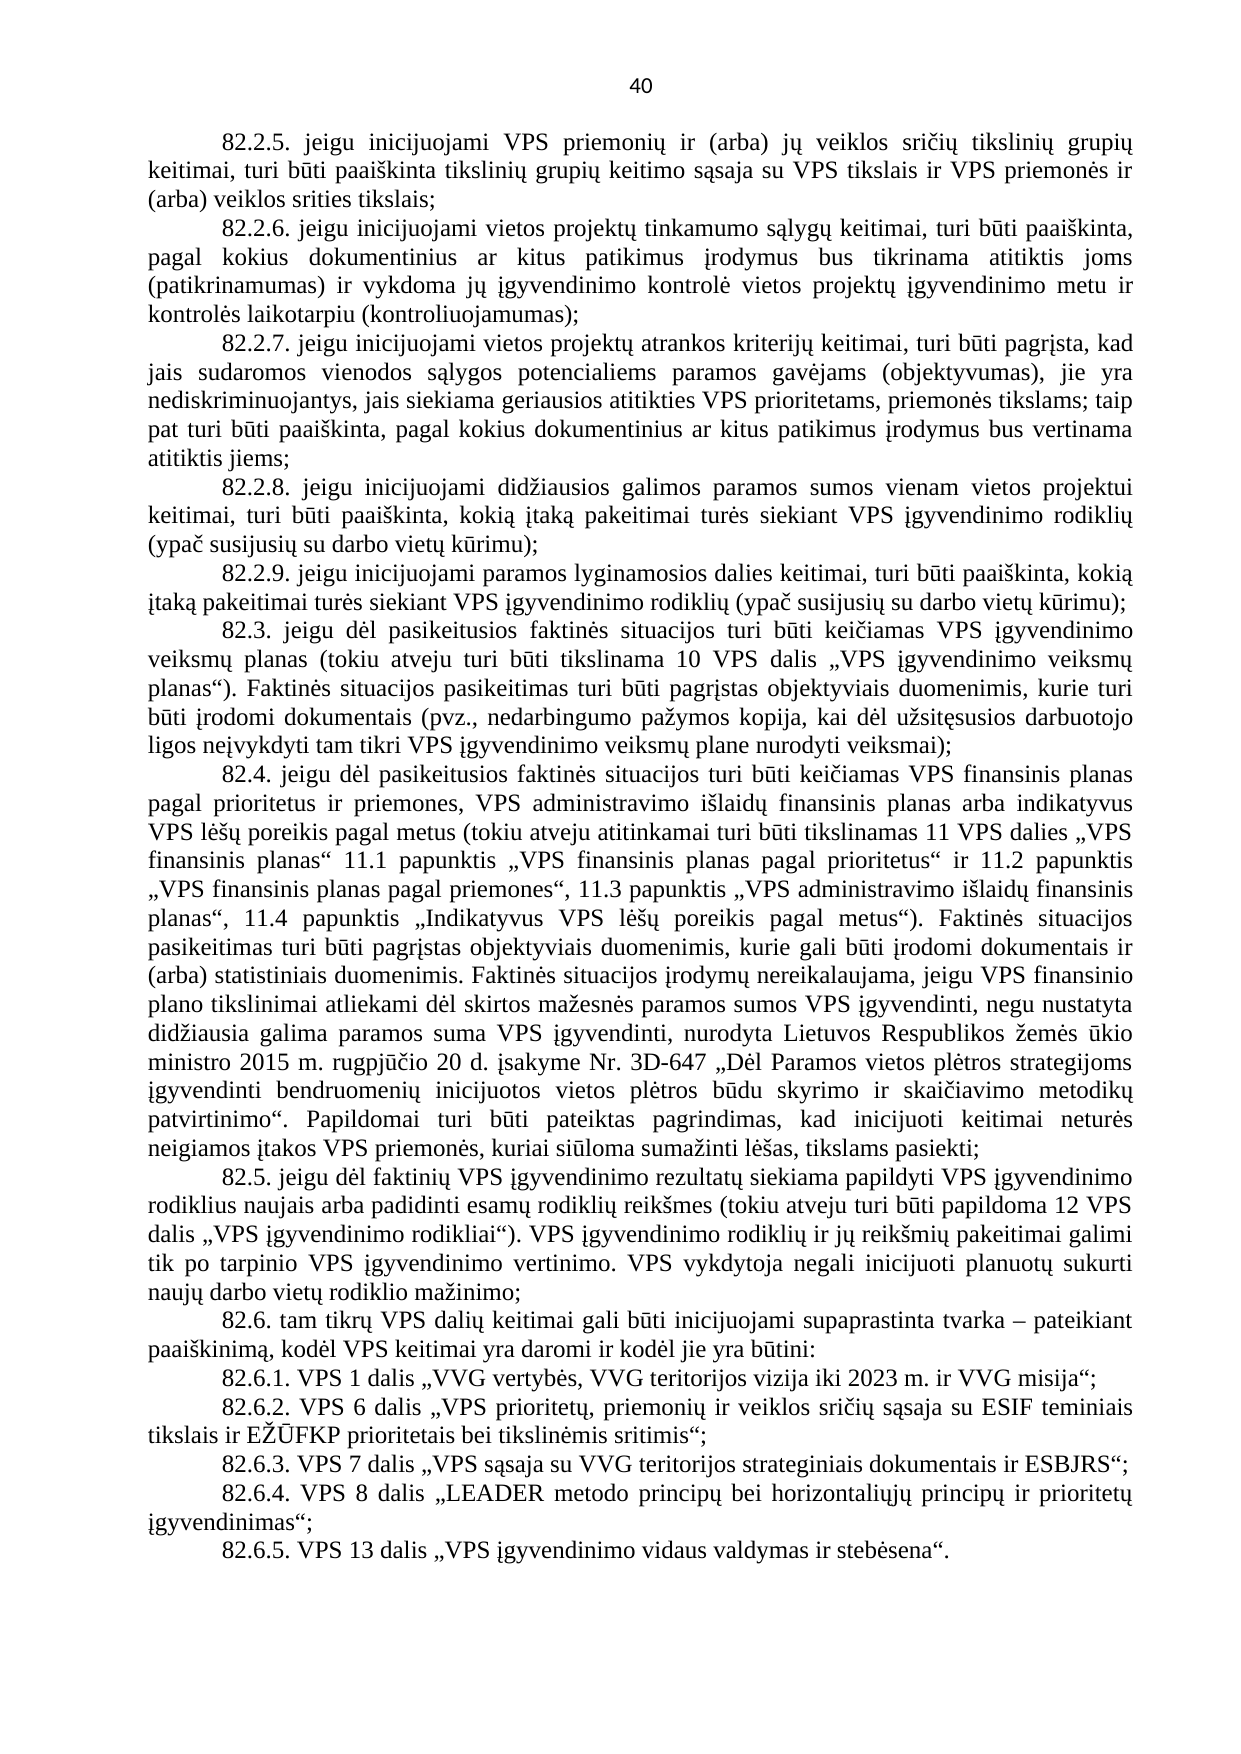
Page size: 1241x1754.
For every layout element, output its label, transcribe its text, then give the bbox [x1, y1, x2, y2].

text 82.6.5. VPS 13 dalis „VPS įgyvendinimo vidaus valdymas ir stebėsena“. [148, 1536, 1134, 1564]
text 82.5. jeigu dėl faktinių VPS įgyvendinimo rezultatų siekiama papildyti VPS įgyvendinimo rodiklius naujais arba padidinti esamų rodiklių reikšmes (tokiu atveju turi būti papildoma 12 VPS dalis „VPS įgyvendinimo rodikliai“). VPS įgyvendinimo rodiklių ir jų reikšmių pakeitimai galimi tik po tarpinio VPS įgyvendinimo vertinimo. VPS vykdytoja negali inicijuoti planuotų sukurti naujų darbo vietų rodiklio mažinimo; [148, 1162, 1134, 1306]
text 82.6. tam tikrų VPS dalių keitimai gali būti inicijuojami supaprastinta tvarka – pateikiant paaiškinimą, kodėl VPS keitimai yra daromi ir kodėl jie yra būtini: [148, 1306, 1134, 1363]
text 82.2.8. jeigu inicijuojami didžiausios galimos paramos sumos vienam vietos projektui keitimai, turi būti paaiškinta, kokią įtaką pakeitimai turės siekiant VPS įgyvendinimo rodiklių (ypač susijusių su darbo vietų kūrimu); [148, 472, 1134, 558]
text 82.4. jeigu dėl pasikeitusios faktinės situacijos turi būti keičiamas VPS finansinis planas pagal prioritetus ir priemones, VPS administravimo išlaidų finansinis planas arba indikatyvus VPS lėšų poreikis pagal metus (tokiu atveju atitinkamai turi būti tikslinamas 11 VPS dalies „VPS finansinis planas“ 11.1 papunktis „VPS finansinis planas pagal prioritetus“ ir 11.2 papunktis „VPS finansinis planas pagal priemones“, 11.3 papunktis „VPS administravimo išlaidų finansinis planas“, 11.4 papunktis „Indikatyvus VPS lėšų poreikis pagal metus“). Faktinės situacijos pasikeitimas turi būti pagrįstas objektyviais duomenimis, kurie gali būti įrodomi dokumentais ir (arba) statistiniais duomenimis. Faktinės situacijos įrodymų nereikalaujama, jeigu VPS finansinio plano tikslinimai atliekami dėl skirtos mažesnės paramos sumos VPS įgyvendinti, negu nustatyta didžiausia galima paramos suma VPS įgyvendinti, nurodyta Lietuvos Respublikos žemės ūkio ministro 2015 m. rugpjūčio 20 d. įsakyme Nr. 3D-647 „Dėl Paramos vietos plėtros strategijoms įgyvendinti bendruomenių inicijuotos vietos plėtros būdu skyrimo ir skaičiavimo metodikų patvirtinimo“. Papildomai turi būti pateiktas pagrindimas, kad inicijuoti keitimai neturės neigiamos įtakos VPS priemonės, kuriai siūloma sumažinti lėšas, tikslams pasiekti; [148, 759, 1134, 1162]
text 82.2.5. jeigu inicijuojami VPS priemonių ir (arba) jų veiklos sričių tikslinių grupių keitimai, turi būti paaiškinta tikslinių grupių keitimo sąsaja su VPS tikslais ir VPS priemonės ir (arba) veiklos srities tikslais; [148, 127, 1134, 213]
text 82.6.3. VPS 7 dalis „VPS sąsaja su VVG teritorijos strateginiais dokumentais ir ESBJRS“; [148, 1449, 1134, 1478]
text 82.6.4. VPS 8 dalis „LEADER metodo principų bei horizontaliųjų principų ir prioritetų įgyvendinimas“; [148, 1478, 1134, 1536]
text 82.2.6. jeigu inicijuojami vietos projektų tinkamumo sąlygų keitimai, turi būti paaiškinta, pagal kokius dokumentinius ar kitus patikimus įrodymus bus tikrinama atitiktis joms (patikrinamumas) ir vykdoma jų įgyvendinimo kontrolė vietos projektų įgyvendinimo metu ir kontrolės laikotarpiu (kontroliuojamumas); [148, 213, 1134, 328]
text 82.6.2. VPS 6 dalis „VPS prioritetų, priemonių ir veiklos sričių sąsaja su ESIF teminiais tikslais ir EŽŪFKP prioritetais bei tikslinėmis sritimis“; [148, 1392, 1134, 1449]
text 82.6.1. VPS 1 dalis „VVG vertybės, VVG teritorijos vizija iki 2023 m. ir VVG misija“; [148, 1363, 1134, 1392]
text 82.2.9. jeigu inicijuojami paramos lyginamosios dalies keitimai, turi būti paaiškinta, kokią įtaką pakeitimai turės siekiant VPS įgyvendinimo rodiklių (ypač susijusių su darbo vietų kūrimu); [148, 558, 1134, 616]
text 82.2.7. jeigu inicijuojami vietos projektų atrankos kriterijų keitimai, turi būti pagrįsta, kad jais sudaromos vienodos sąlygos potencialiems paramos gavėjams (objektyvumas), jie yra nediskriminuojantys, jais siekiama geriausios atitikties VPS prioritetams, priemonės tikslams; taip pat turi būti paaiškinta, pagal kokius dokumentinius ar kitus patikimus įrodymus bus vertinama atitiktis jiems; [148, 328, 1134, 472]
text 82.3. jeigu dėl pasikeitusios faktinės situacijos turi būti keičiamas VPS įgyvendinimo veiksmų planas (tokiu atveju turi būti tikslinama 10 VPS dalis „VPS įgyvendinimo veiksmų planas“). Faktinės situacijos pasikeitimas turi būti pagrįstas objektyviais duomenimis, kurie turi būti įrodomi dokumentais (pvz., nedarbingumo pažymos kopija, kai dėl užsitęsusios darbuotojo ligos neįvykdyti tam tikri VPS įgyvendinimo veiksmų plane nurodyti veiksmai); [148, 616, 1134, 759]
